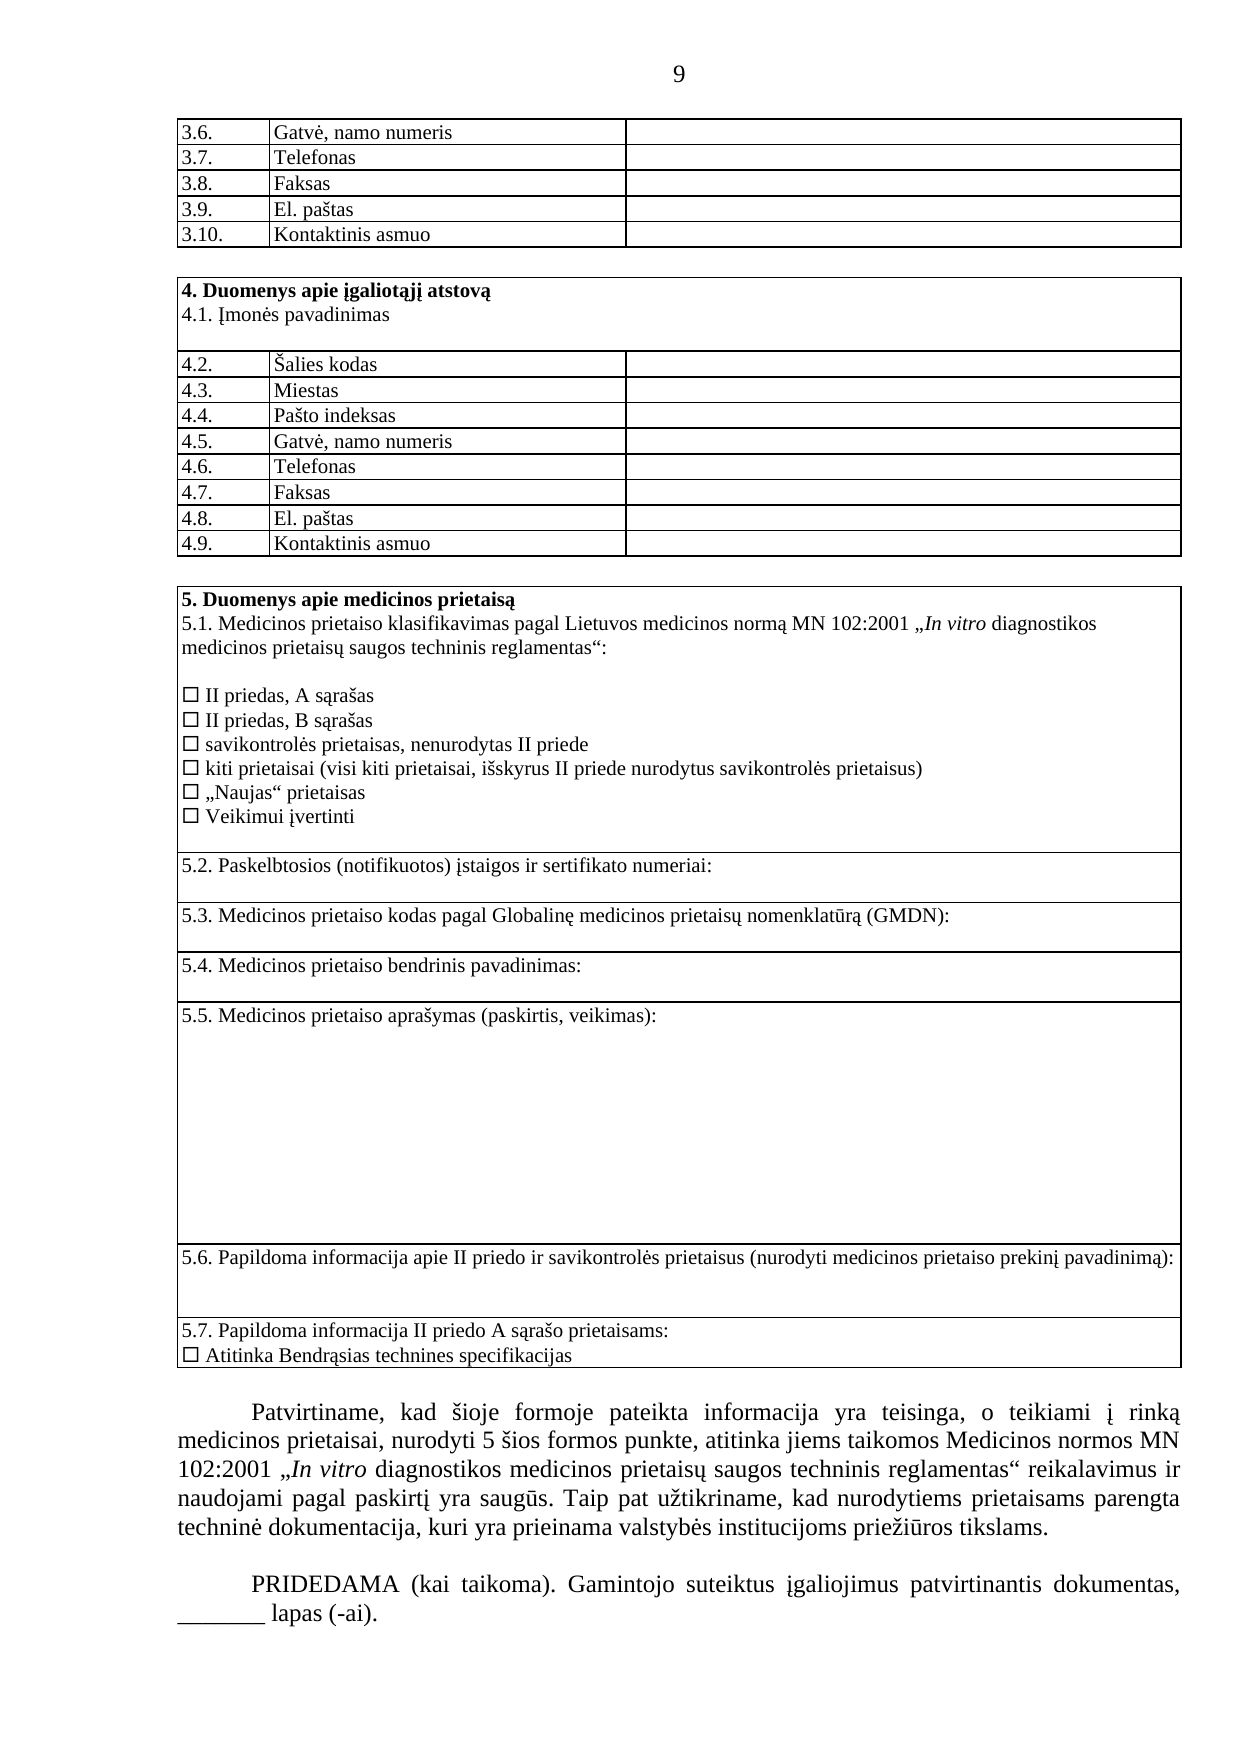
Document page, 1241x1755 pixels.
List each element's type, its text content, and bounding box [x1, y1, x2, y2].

table_cell Kontaktinis asmuo [270, 222, 625, 246]
table_cell Miestas [270, 378, 625, 402]
table_cell Telefonas [270, 145, 625, 169]
table_cell El. paštas [270, 506, 625, 530]
table_cell [627, 352, 1180, 376]
table_cell [627, 455, 1180, 478]
table_cell Faksas [270, 480, 625, 504]
table_cell [627, 222, 1180, 246]
table_cell 4.5. [178, 429, 269, 453]
table_cell El. paštas [270, 197, 625, 221]
table_cell [627, 145, 1180, 169]
table_cell [627, 480, 1180, 504]
table_cell 5.3. Medicinos prietaiso kodas pagal Globalinę medicinos prietaisų nomenklatūrą (GMDN): [178, 903, 1180, 951]
table_cell [627, 506, 1180, 530]
table_cell [627, 197, 1180, 221]
table_cell 4.3. [178, 378, 269, 402]
table_cell 5.6. Papildoma informacija apie II priedo ir savikontrolės prietaisus (nurodyti medicinos prietaiso prekinį pavadinimą): [178, 1245, 1180, 1317]
table_cell 5.2. Paskelbtosios (notifikuotos) įstaigos ir sertifikato numeriai: [178, 853, 1180, 902]
text PRIDEDAMA (kai taikoma). Gamintojo suteiktus įgaliojimus patvirtinantis dokumentas, _______ lapas (-ai). [177, 1569, 1181, 1627]
table_cell 5.7. Papildoma informacija II priedo A sąrašo prietaisams:  Atitinka Bendrąsias technines specifikacijas [178, 1318, 1180, 1367]
table_cell 5.4. Medicinos prietaiso bendrinis pavadinimas: [178, 953, 1180, 1001]
table_cell Pašto indeksas [270, 403, 625, 427]
table_cell 3.10. [178, 222, 269, 246]
table_cell 3.6. [178, 120, 269, 144]
table_cell Kontaktinis asmuo [270, 531, 625, 555]
table_cell Šalies kodas [270, 352, 625, 376]
table_cell Gatvė, namo numeris [270, 429, 625, 453]
table_cell [627, 429, 1180, 453]
table_cell Gatvė, namo numeris [270, 120, 625, 144]
table_cell 3.8. [178, 171, 269, 195]
table_cell Faksas [270, 171, 625, 195]
text Patvirtiname, kad šioje formoje pateikta informacija yra teisinga, o teikiami į rinką medicinos prietaisai, nurodyti 5 šios formos punkte, atitinka jiems taikomos Medicinos normos MN 102:2001 „In vitro diagnostikos medicinos prietaisų saugos techninis reglamentas“ reikalavimus ir naudojami pagal paskirtį yra saugūs. Taip pat užtikriname, kad nurodytiems prietaisams parengta techninė dokumentacija, kuri yra prieinama valstybės institucijoms priežiūros tikslams. [177, 1397, 1181, 1541]
table_cell Telefonas [270, 455, 625, 478]
table_cell 3.9. [178, 197, 269, 221]
table_cell [627, 120, 1180, 144]
table_cell [627, 403, 1180, 427]
table_cell 4.6. [178, 455, 269, 478]
table_cell [627, 378, 1180, 402]
table_cell 4.2. [178, 352, 269, 376]
table_cell [627, 531, 1180, 555]
table_cell 4.9. [178, 531, 269, 555]
table_header 5. Duomenys apie medicinos prietaisą 5.1. Medicinos prietaiso klasifikavimas pagal Lietuvos medicinos normą MN 102:2001 „In vitro diagnostikos medicinos prietaisų saugos techninis reglamentas“:  II priedas, A sąrašas  II priedas, B sąrašas  savikontrolės prietaisas, nenurodytas II priede  kiti prietaisai (visi kiti prietaisai, išskyrus II priede nurodytus savikontrolės prietaisus)  „Naujas“ prietaisas  Veikimui įvertinti [178, 587, 1180, 852]
table_cell [627, 171, 1180, 195]
table_cell 4.4. [178, 403, 269, 427]
table_header 4. Duomenys apie įgaliotąjį atstovą 4.1. Įmonės pavadinimas [178, 278, 1180, 350]
table_cell 4.8. [178, 506, 269, 530]
table_cell 3.7. [178, 145, 269, 169]
table_cell 5.5. Medicinos prietaiso aprašymas (paskirtis, veikimas): [178, 1003, 1180, 1243]
table_cell 4.7. [178, 480, 269, 504]
